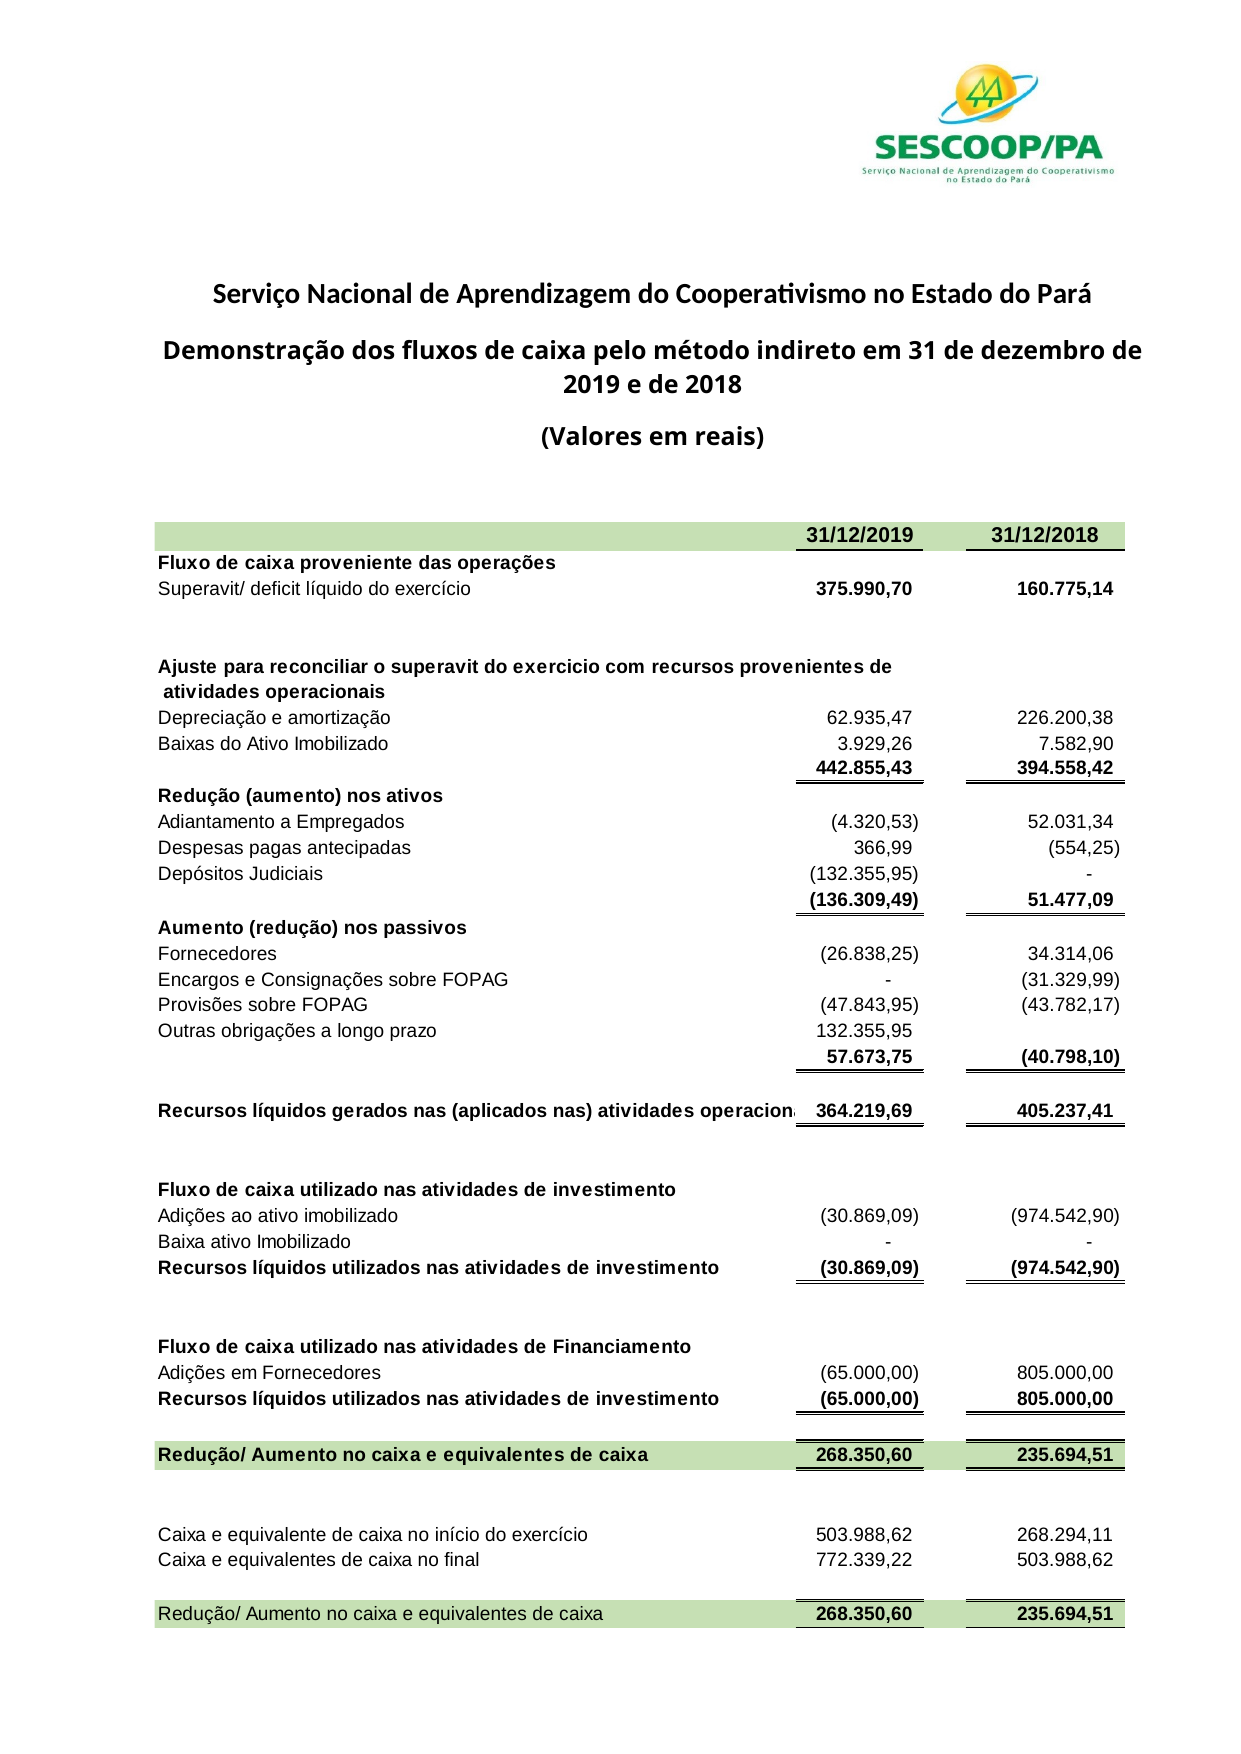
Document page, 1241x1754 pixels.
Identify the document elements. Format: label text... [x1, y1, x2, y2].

text Demonstração dos fluxos de caixa pelo método indireto em 31 de dezembro de 2019 e de 2018 [153, 333, 1152, 401]
text (Valores em reais) [153, 418, 1152, 453]
text Serviço Nacional de Aprendizagem do Cooperativismo no Estado do Pará [153, 276, 1152, 311]
